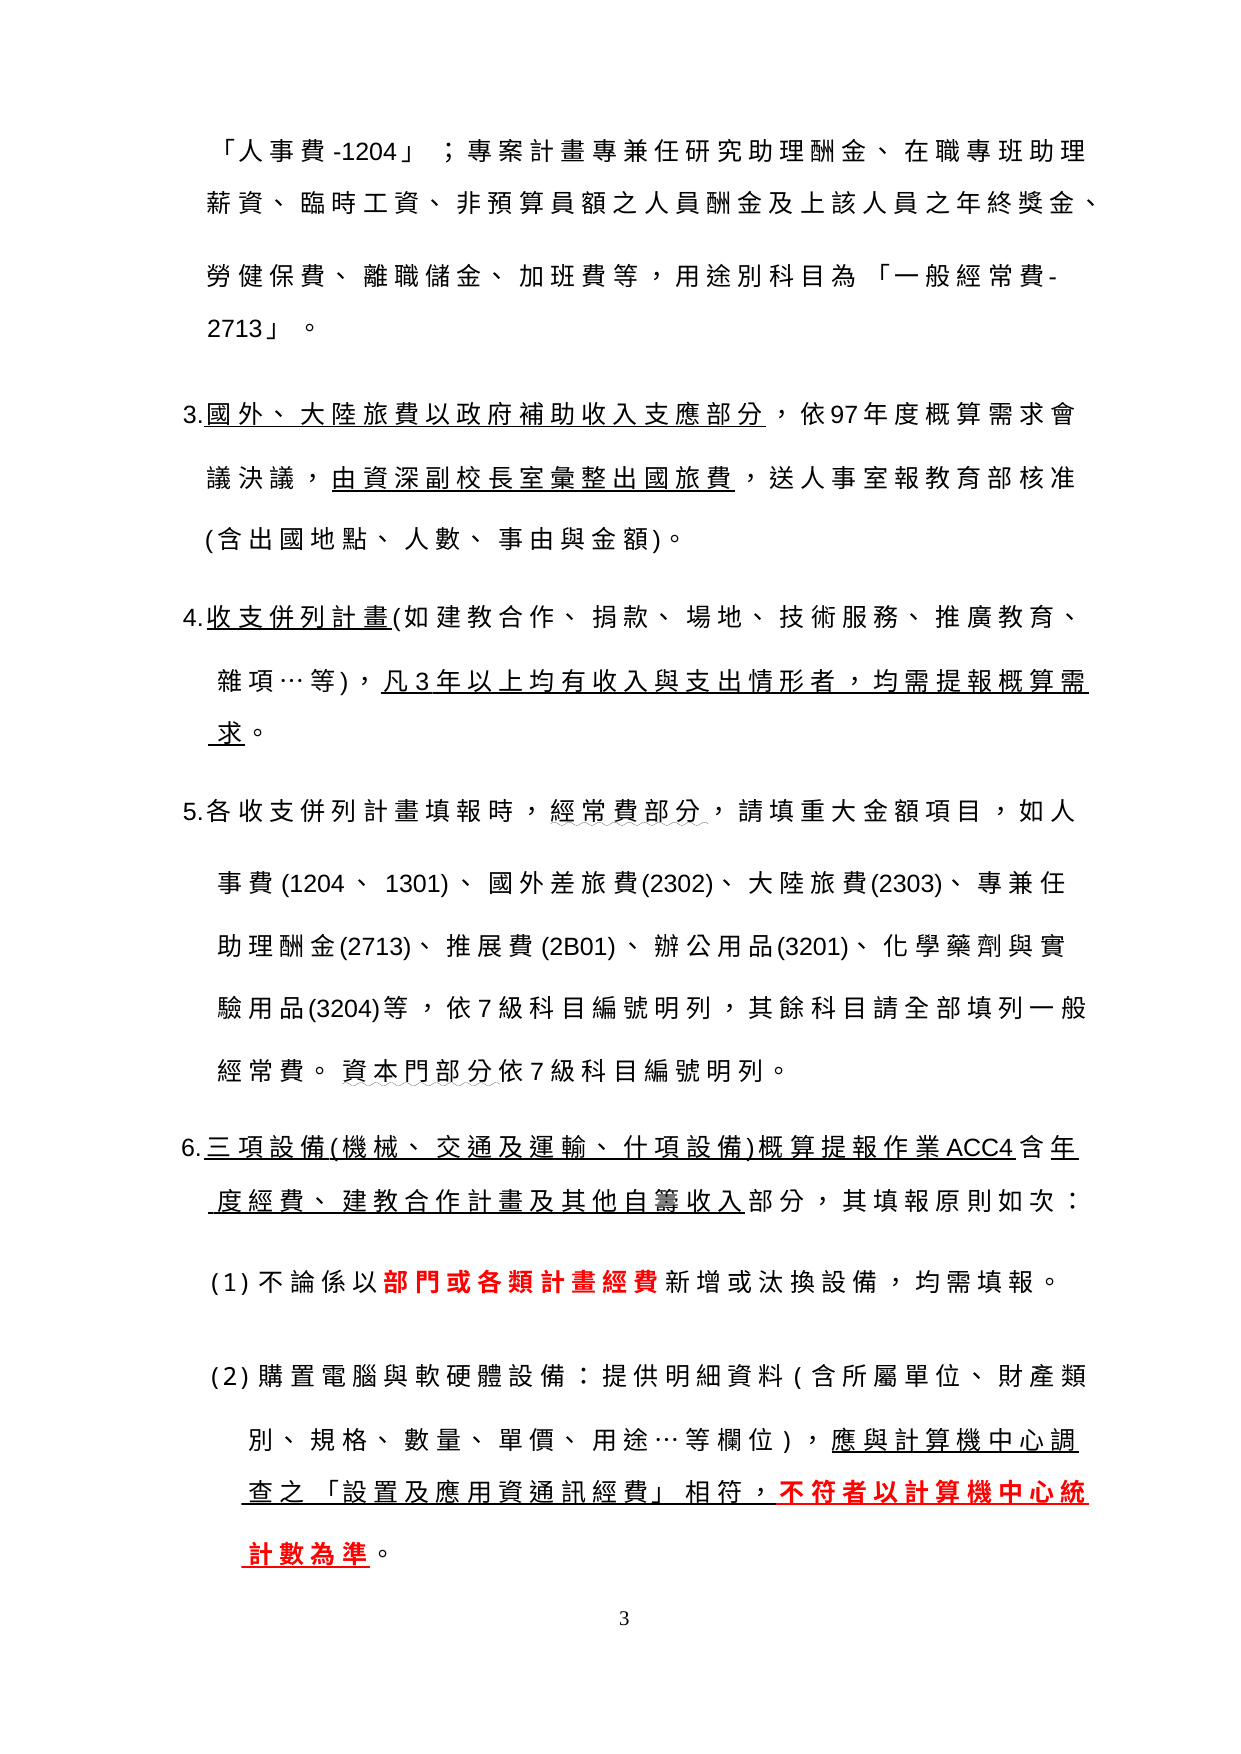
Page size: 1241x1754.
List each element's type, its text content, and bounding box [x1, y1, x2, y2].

text 4.收支併列計畫(如建教合作、捐款、場地、技術服務、推廣教育、雜項…等)，凡3年以上均有收入與支出情形者，均需提報概算需求。 [176, 565, 1089, 752]
text 3.國外、大陸旅費以政府補助收入支應部分，依97年度概算需求會議決議，由資深副校長室彙整出國旅費，送人事室報教育部核准(含出國地點、人數、事由與金額)。 [176, 362, 1089, 550]
text 6.三項設備(機械、交通及運輸、什項設備)概算提報作業ACC4含年度經費、建教合作計畫及其他自籌收入部分，其填報原則如次： [166, 1095, 1089, 1220]
text (2)購置電腦與軟硬體設備：提供明細資料(含所屬單位、財產類別、規格、數量、單價、用途…等欄位)，應與計算機中心調查之「設置及應用資通訊經費」相符，不符者以計算機中心統計數為準。 [202, 1324, 1089, 1574]
text 5.各收支併列計畫填報時，經常費部分，請填重大金額項目，如人事費(1204、1301)、國外差旅費(2302)、大陸旅費(2303)、專兼任助理酬金(2713)、推展費(2B01)、辦公用品(3201)、化學藥劑與實驗用品(3204)等，依7級科目編號明列，其餘科目請全部填列一般經常費。資本門部分依7級科目編號明列。 [176, 767, 1089, 1080]
text 2.兼任教師鐘點、專任教師兼職鐘點（如兼任推廣教育、在職專班、建教合作之工作費等）、行政人員兼職酬金等，用途別科目為「人事費-1204」；專案計畫專兼任研究助理酬金、在職專班助理薪資、臨時工資、非預算員額之人員酬金及上該人員之年終獎金、勞健保費、離職儲金、加班費等，用途別科目為「一般經常費-2713」。 [176, 97, 1089, 347]
text (1)不論係以部門或各類計畫經費新增或汰換設備，均需填報。 [202, 1239, 1089, 1301]
